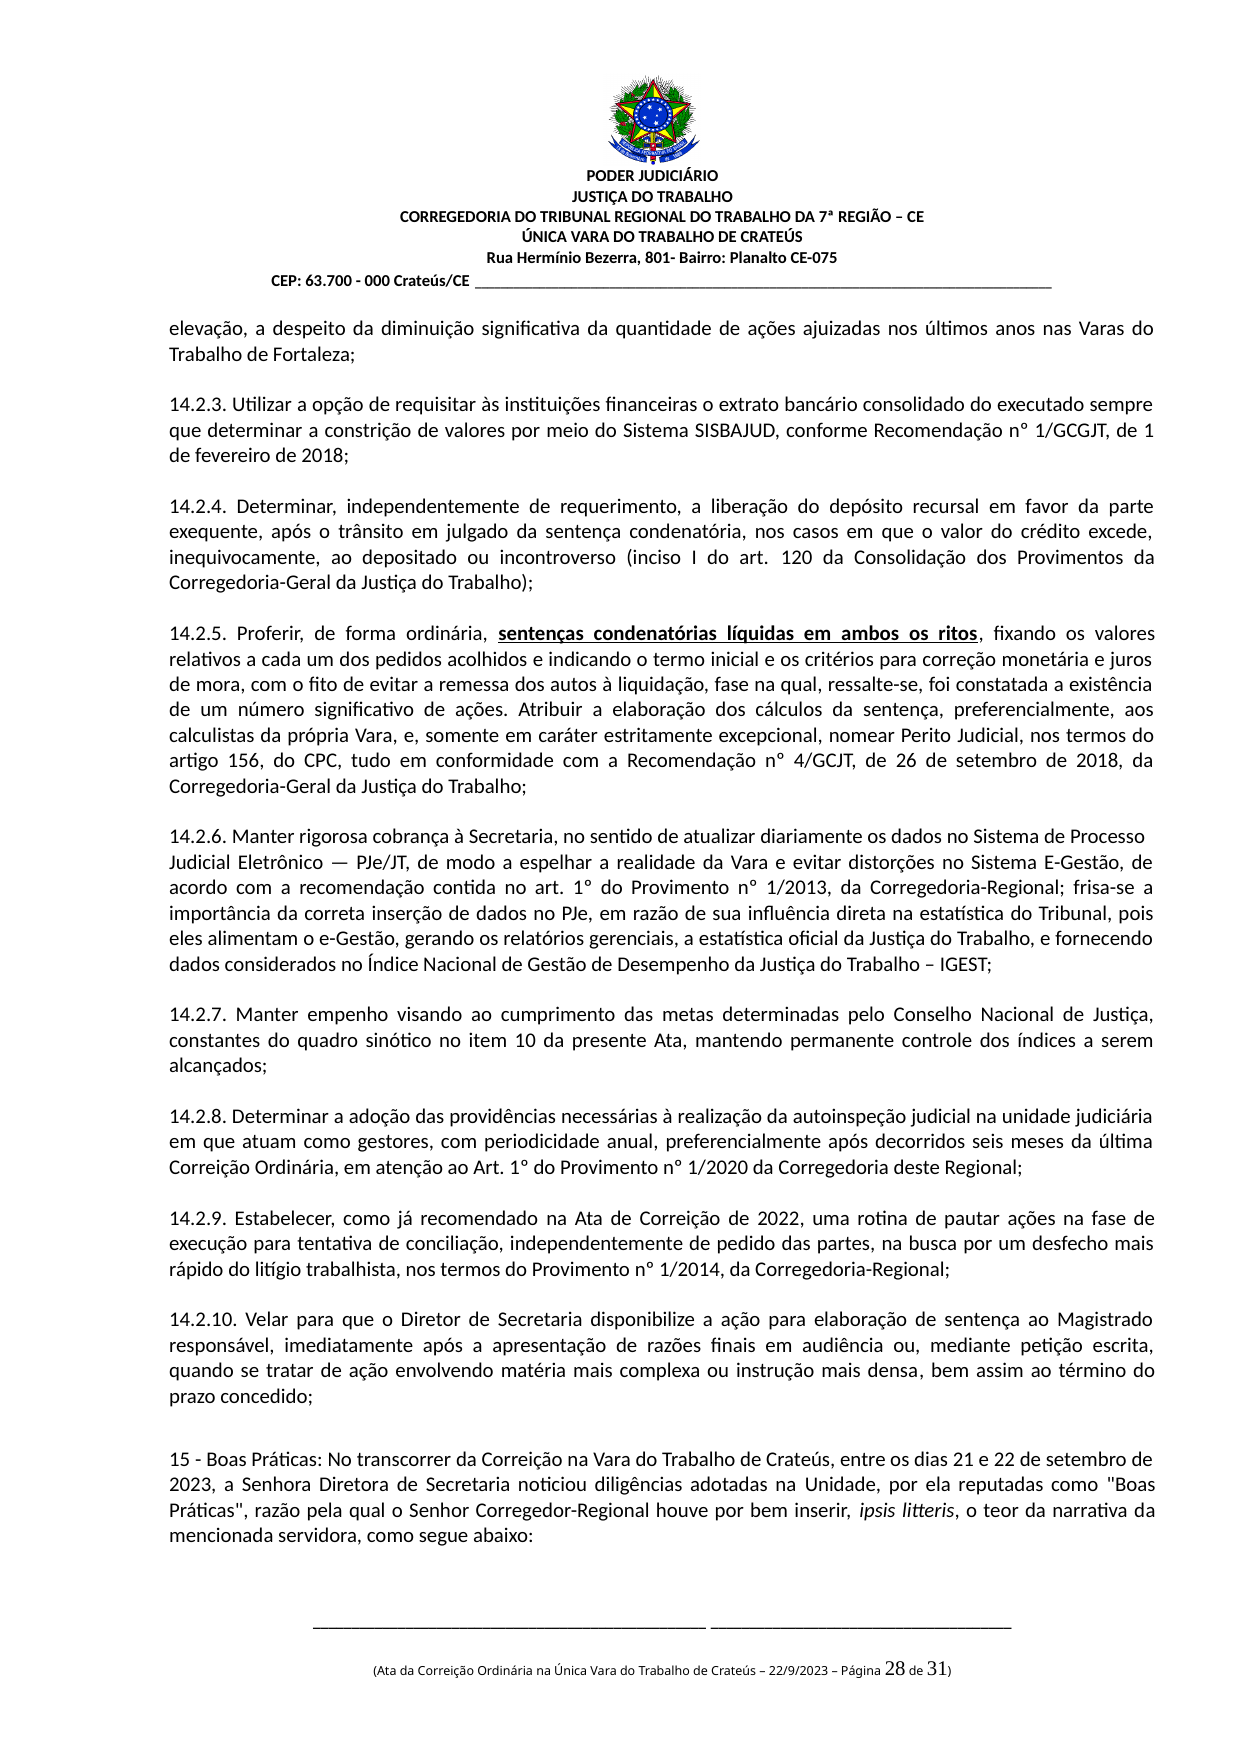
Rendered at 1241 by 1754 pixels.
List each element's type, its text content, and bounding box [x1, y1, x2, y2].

text 14.2.9. Estabelecer, como já recomendado na Ata de Correição de 2022, uma rotina de pautar ações na fase de execução para tentativa de conciliação, independentemente de pedido das partes, na busca por um desfecho mais rápido do litígio trabalhista, nos termos do Provimento nº 1/2014, da Corregedoria-Regional; [169, 1205, 1155, 1281]
picture [603, 73, 702, 166]
text 14.2.4. Determinar, independentemente de requerimento, a liberação do depósito recursal em favor da parte exequente, após o trânsito em julgado da sentença condenatória, nos casos em que o valor do crédito excede, inequivocamente, ao depositado ou incontroverso (inciso I do art. 120 da Consolidação dos Provimentos da Corregedoria-Geral da Justiça do Trabalho); [169, 493, 1155, 595]
text 14.2.6. Manter rigorosa cobrança à Secretaria, no sentido de atualizar diariamente os dados no Sistema de Processo Judicial Eletrônico — PJe/JT, de modo a espelhar a realidade da Vara e evitar distorções no Sistema E-Gestão, de acordo com a recomendação contida no art. 1º do Provimento nº 1/2013, da Corregedoria-Regional; frisa-se a importância da correta inserção de dados no PJe, em razão de sua influência direta na estatística do Tribunal, pois eles alimentam o e-Gestão, gerando os relatórios gerenciais, a estatística oficial da Justiça do Trabalho, e fornecendo dados considerados no Índice Nacional de Gestão de Desempenho da Justiça do Trabalho – IGEST; [169, 824, 1155, 976]
text 14.2.3. Utilizar a opção de requisitar às instituições financeiras o extrato bancário consolidado do executado sempre que determinar a constrição de valores por meio do Sistema SISBAJUD, conforme Recomendação nº 1/GCGJT, de 1 de fevereiro de 2018; [169, 392, 1155, 468]
text elevação, a despeito da diminuição significativa da quantidade de ações ajuizadas nos últimos anos nas Varas do Trabalho de Fortaleza; [169, 315, 1155, 366]
text 14.2.5. Proferir, de forma ordinária, sentenças condenatórias líquidas em ambos os ritos, fixando os valores relativos a cada um dos pedidos acolhidos e indicando o termo inicial e os critérios para correção monetária e juros de mora, com o fito de evitar a remessa dos autos à liquidação, fase na qual, ressalte-se, foi constatada a existência de um número significativo de ações. Atribuir a elaboração dos cálculos da sentença, preferencialmente, aos calculistas da própria Vara, e, somente em caráter estritamente excepcional, nomear Perito Judicial, nos termos do artigo 156, do CPC, tudo em conformidade com a Recomendação nº 4/GCJT, de 26 de setembro de 2018, da Corregedoria-Geral da Justiça do Trabalho; [169, 620, 1155, 798]
text 14.2.8. Determinar a adoção das providências necessárias à realização da autoinspeção judicial na unidade judiciária em que atuam como gestores, com periodicidade anual, preferencialmente após decorridos seis meses da última Correição Ordinária, em atenção ao Art. 1º do Provimento nº 1/2020 da Corregedoria deste Regional; [169, 1103, 1155, 1179]
text 14.2.10. Velar para que o Diretor de Secretaria disponibilize a ação para elaboração de sentença ao Magistrado responsável, imediatamente após a apresentação de razões finais em audiência ou, mediante petição escrita, quando se tratar de ação envolvendo matéria mais complexa ou instrução mais densa, bem assim ao término do prazo concedido; [169, 1307, 1155, 1408]
text 14.2.7. Manter empenho visando ao cumprimento das metas determinadas pelo Conselho Nacional de Justiça, constantes do quadro sinótico no item 10 da presente Ata, mantendo permanente controle dos índices a serem alcançados; [169, 1002, 1155, 1078]
text 15 - Boas Práticas: No transcorrer da Correição na Vara do Trabalho de Crateús, entre os dias 21 e 22 de setembro de 2023, a Senhora Diretora de Secretaria noticiou diligências adotadas na Unidade, por ela reputadas como "Boas Práticas", razão pela qual o Senhor Corregedor-Regional houve por bem inserir, ipsis litteris, o teor da narrativa da mencionada servidora, como segue abaixo: [169, 1446, 1155, 1548]
